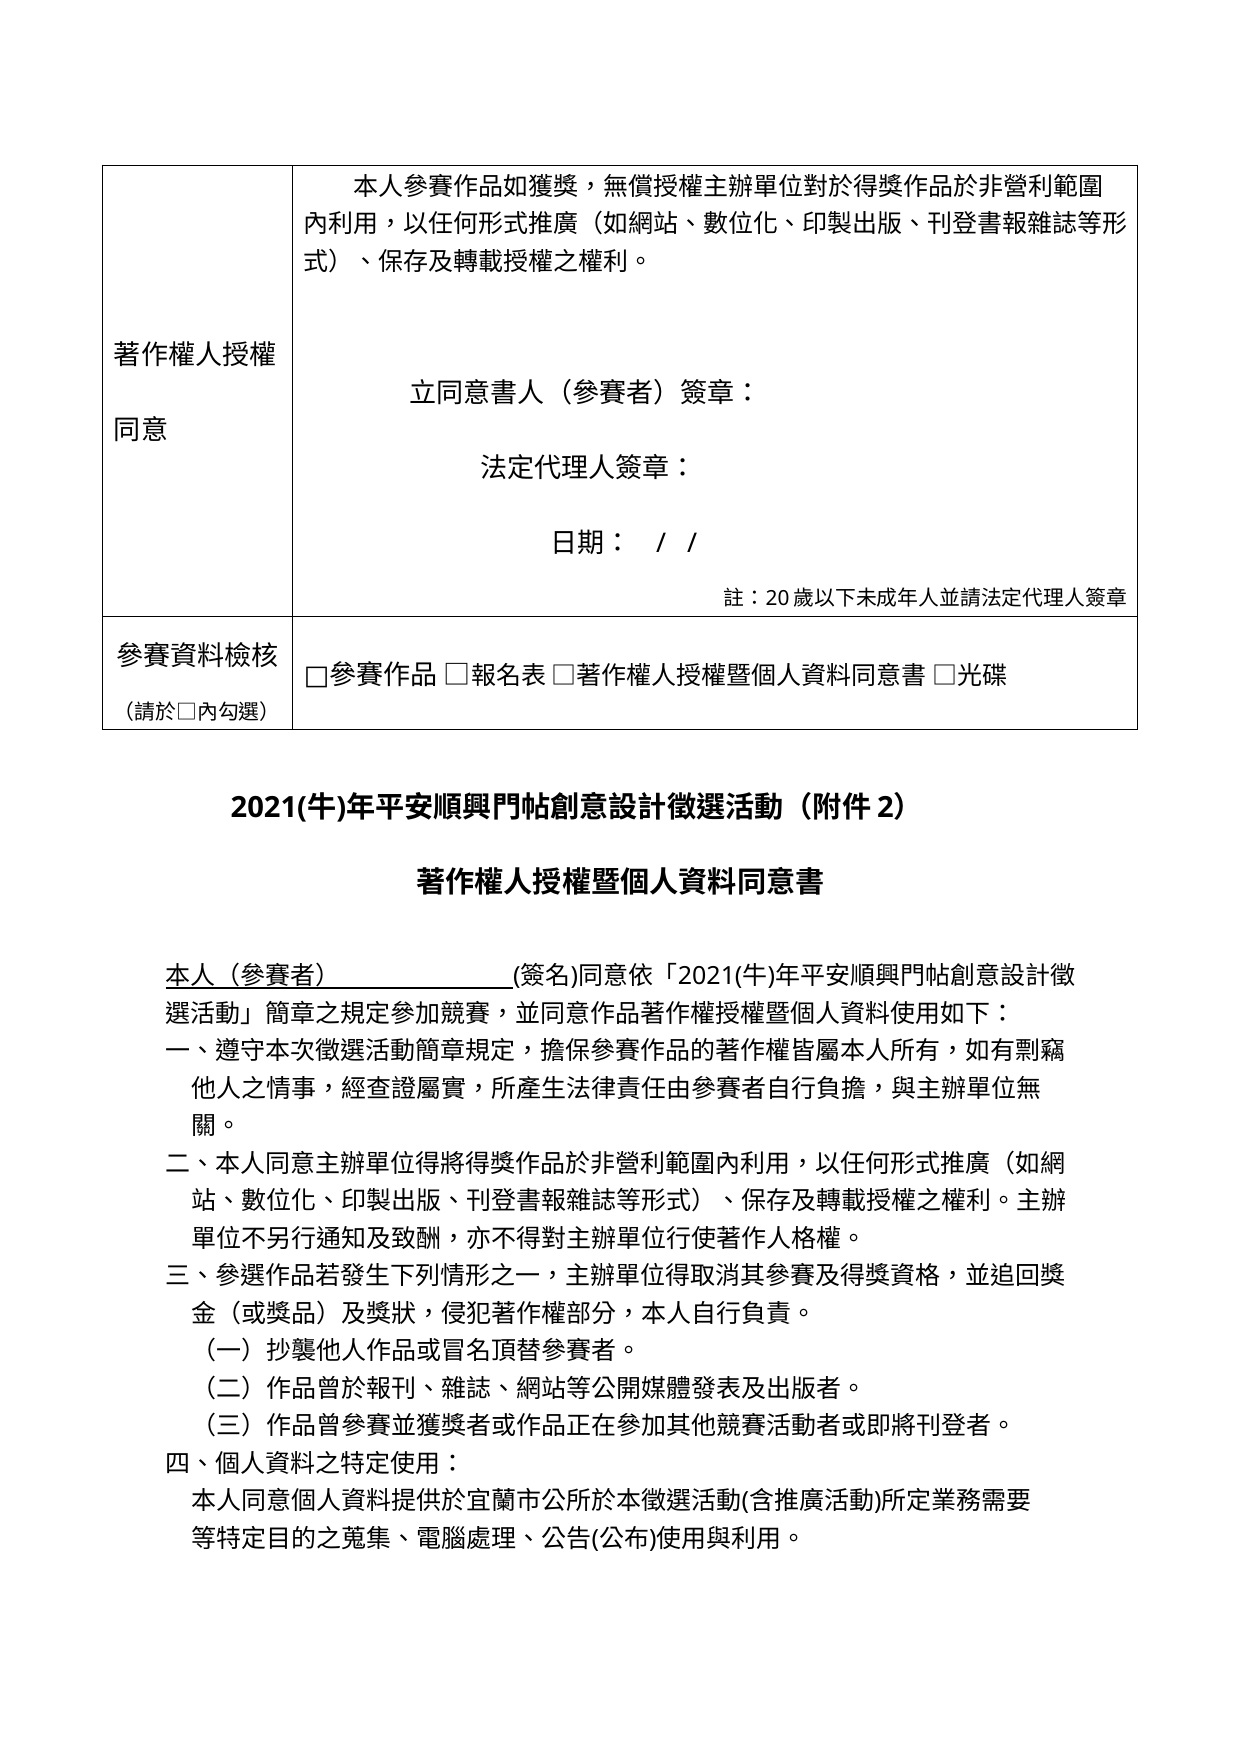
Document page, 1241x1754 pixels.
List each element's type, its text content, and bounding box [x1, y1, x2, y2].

table_cell 本人參賽作品如獲獎，無償授權主辦單位對於得獎作品於非營利範圍內利用，以任何形式推廣（如網站、數位化、印製出版、刊登書報雜誌等形式）、保存及轉載授權之權利。 立同意書人（參賽者）簽章： 法定代理人簽章： 日期： / / 註：20歲以下未成年人並請法定代理人簽章 [293, 166, 1137, 616]
text 2021(牛)年平安順興門帖創意設計徵選活動（附件2） [165, 768, 1075, 843]
text 金（或獎品）及獎狀，侵犯著作權部分，本人自行負責。 [165, 1293, 1075, 1330]
text 二、本人同意主辦單位得將得獎作品於非營利範圍內利用，以任何形式推廣（如網 [165, 1143, 1075, 1180]
table_cell 著作權人授權 同意 [103, 166, 292, 616]
text 四、個人資料之特定使用： [165, 1443, 1075, 1480]
table_cell □參賽作品 □報名表 □著作權人授權暨個人資料同意書 □光碟 [293, 617, 1137, 729]
text 單位不另行通知及致酬，亦不得對主辦單位行使著作人格權。 [165, 1218, 1075, 1255]
text 關。 [165, 1105, 1075, 1143]
text 本人（參賽者） (簽名)同意依「2021(牛)年平安順興門帖創意設計徵選活動」簡章之規定參加競賽，並同意作品著作權授權暨個人資料使用如下： [165, 955, 1075, 1030]
table_cell 參賽資料檢核 （請於□內勾選） [103, 617, 292, 729]
text 一、遵守本次徵選活動簡章規定，擔保參賽作品的著作權皆屬本人所有，如有剽竊 [165, 1030, 1075, 1068]
text 著作權人授權暨個人資料同意書 [165, 843, 1075, 918]
text 站、數位化、印製出版、刊登書報雜誌等形式）、保存及轉載授權之權利。主辦 [165, 1180, 1075, 1218]
text 等特定目的之蒐集、電腦處理、公告(公布)使用與利用。 [165, 1518, 1075, 1555]
text （二）作品曾於報刊、雜誌、網站等公開媒體發表及出版者。 [165, 1368, 1075, 1405]
text 三、參選作品若發生下列情形之一，主辦單位得取消其參賽及得獎資格，並追回獎 [165, 1255, 1075, 1293]
text 本人同意個人資料提供於宜蘭市公所於本徵選活動(含推廣活動)所定業務需要 [165, 1480, 1075, 1518]
text 他人之情事，經查證屬實，所產生法律責任由參賽者自行負擔，與主辦單位無 [165, 1068, 1075, 1105]
text （三）作品曾參賽並獲獎者或作品正在參加其他競賽活動者或即將刊登者。 [165, 1405, 1075, 1443]
text （一）抄襲他人作品或冒名頂替參賽者。 [165, 1330, 1075, 1368]
